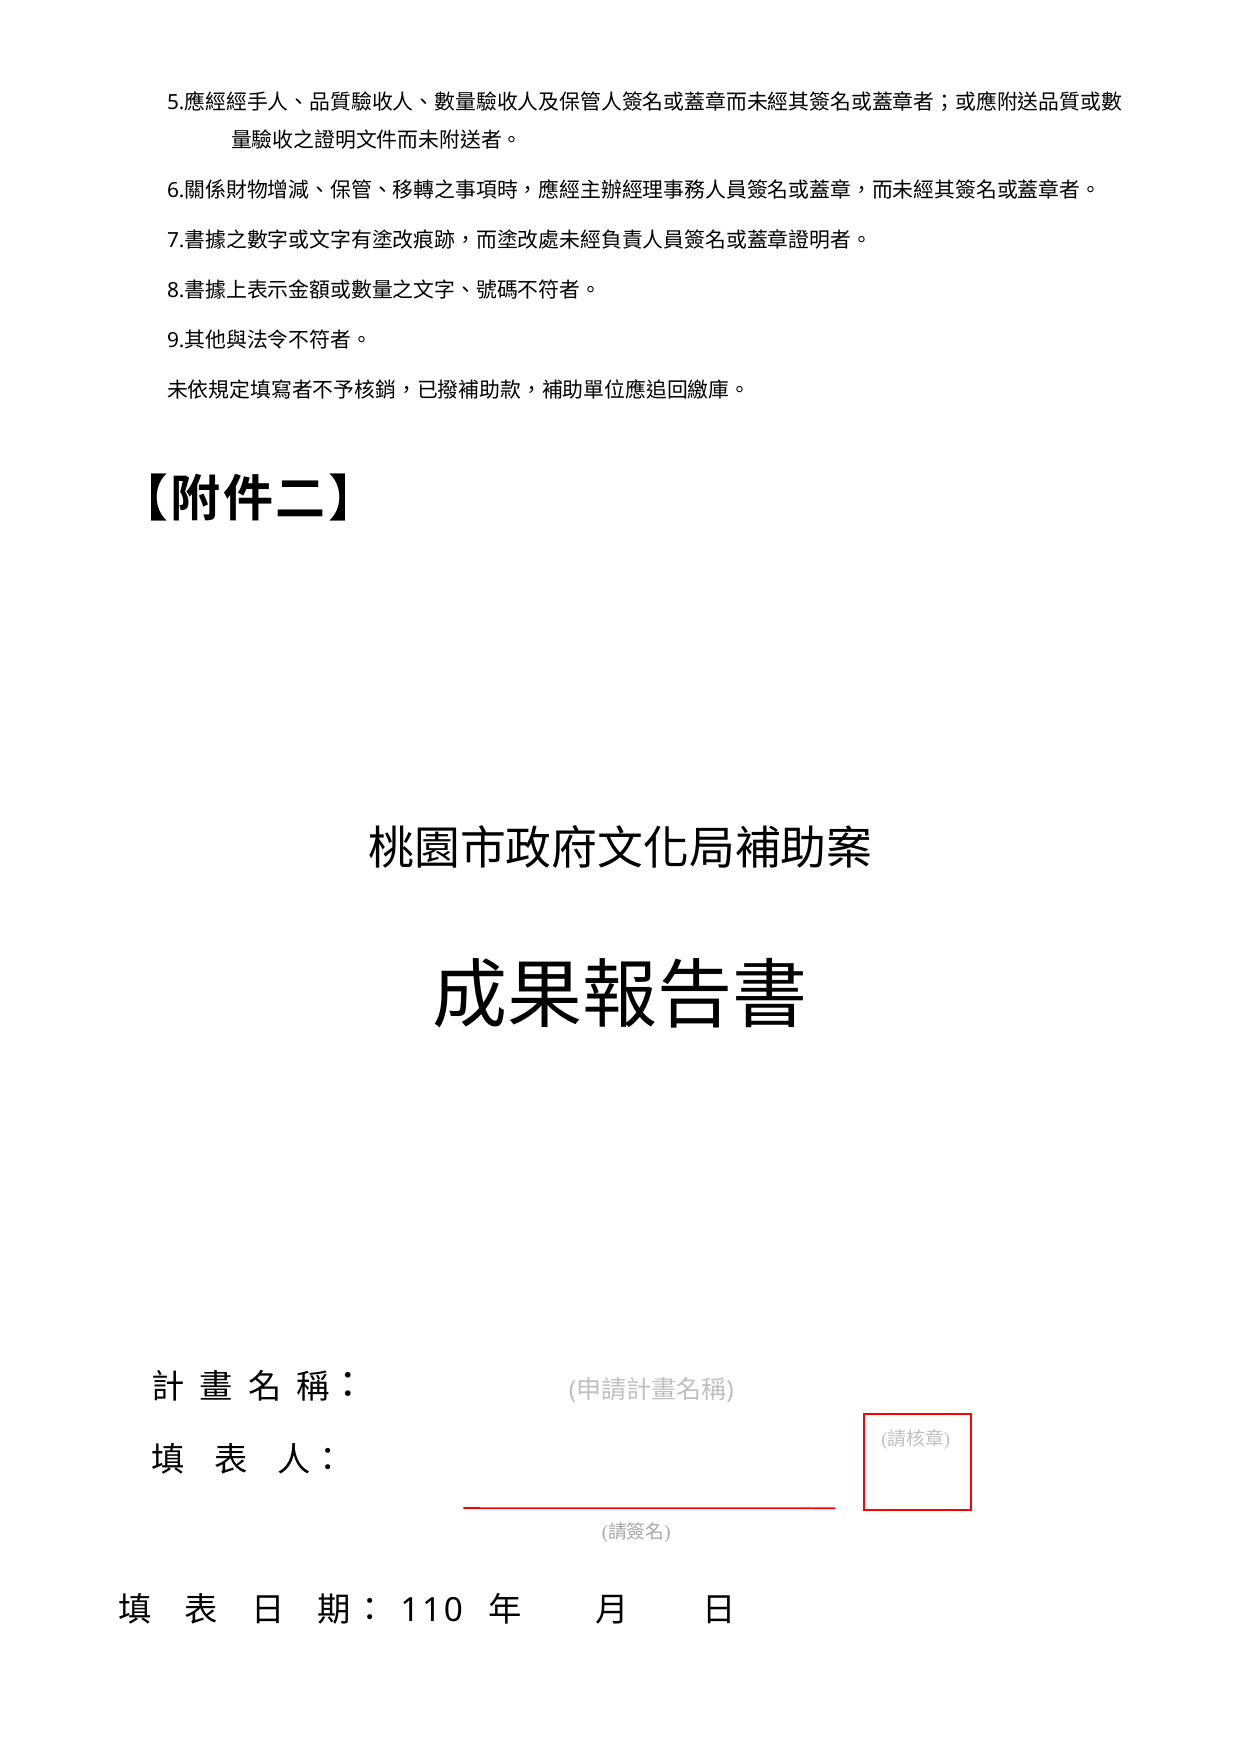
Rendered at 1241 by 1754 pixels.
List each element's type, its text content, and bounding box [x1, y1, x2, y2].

text 8.書據上表示金額或數量之文字、號碼不符者。 [118, 269, 1122, 307]
text (請核章) [881, 1423, 954, 1451]
text 桃園市政府文化局補助案 [118, 807, 1122, 882]
text 填 表 日 期： 110 年 月 日 [118, 1569, 1122, 1644]
text 【附件二】 [118, 457, 1122, 532]
text 6.關係財物增減、保管、移轉之事項時，應經主辦經理事務人員簽名或蓋章，而未經其簽名或蓋章者。 [118, 169, 1122, 207]
text [972, 1419, 1122, 1494]
text 計 畫 名 稱： (申請計畫名稱) [118, 1344, 1122, 1419]
text 填 表 人： [118, 1419, 863, 1494]
text 7.書據之數字或文字有塗改痕跡，而塗改處未經負責人員簽名或蓋章證明者。 [118, 219, 1122, 257]
text 5.應經經手人、品質驗收人、數量驗收人及保管人簽名或蓋章而未經其簽名或蓋章者；或應附送品質或數量驗收之證明文件而未附送者。 [118, 82, 1122, 157]
text 成果報告書 [118, 932, 1122, 1044]
text (請簽名) [532, 1517, 740, 1544]
text 9.其他與法令不符者。 [118, 319, 1122, 357]
text 未依規定填寫者不予核銷，已撥補助款，補助單位應追回繳庫。 [118, 369, 1122, 407]
